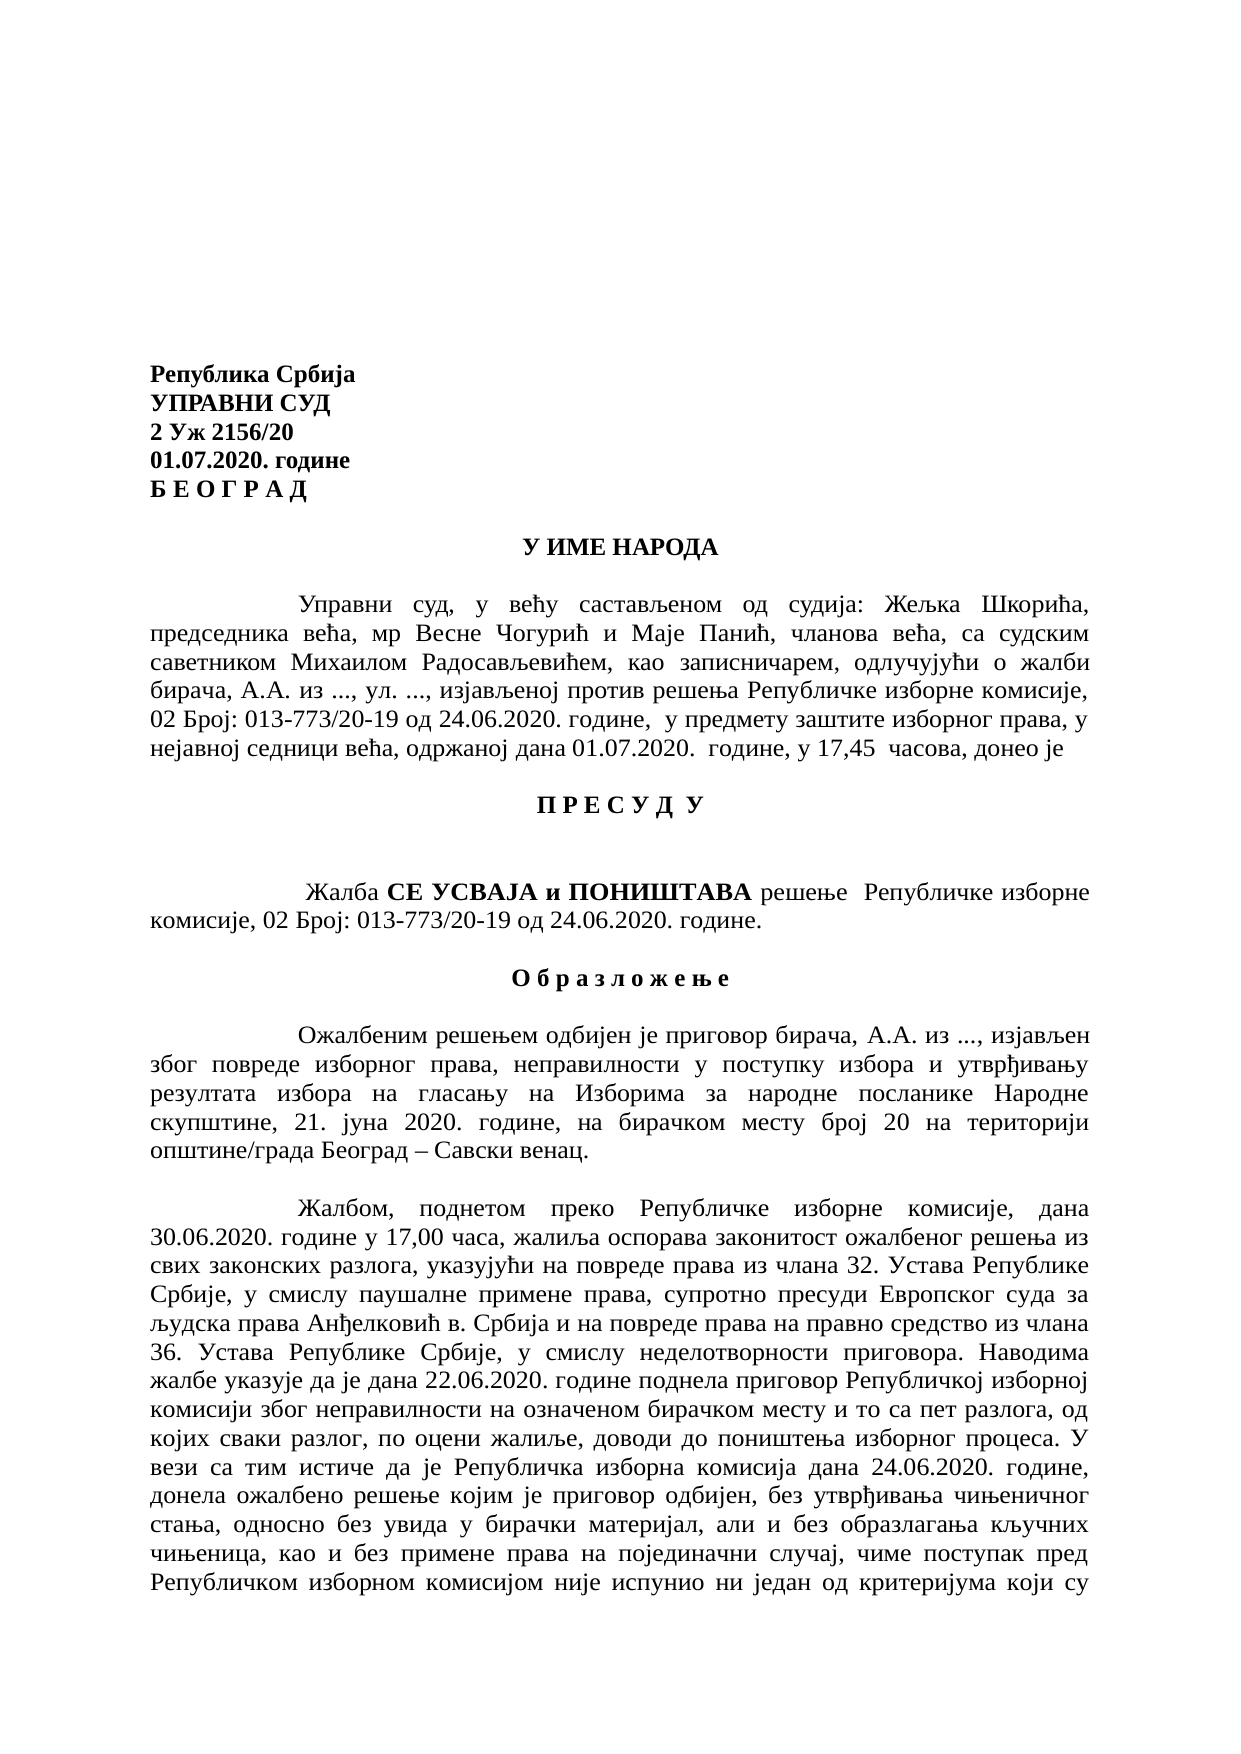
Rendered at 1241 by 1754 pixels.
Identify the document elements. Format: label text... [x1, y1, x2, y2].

text Б Е О Г Р А Д [150, 474, 1090, 503]
text Жалба СЕ УСВАЈА и ПОНИШТАВА решење Републичке изборне комисије, 02 Број: 013-773/20-19 од 24.06.2020. године. [150, 877, 1090, 934]
text 01.07.2020. године [150, 445, 1090, 474]
text 2 Уж 2156/20 [150, 417, 1090, 445]
text У ИМЕ НАРОДА [150, 532, 1090, 560]
text П Р Е С У Д У [150, 790, 1090, 819]
text Ожалбеним решењем одбијен је приговор бирача, A.A. из ..., изјављен због повреде изборног права, неправилности у поступку избора и утврђивању резултата избора на гласању на Изборима за народне посланике Народне скупштине, 21. јуна 2020. године, на бирачком месту број 20 на територији општине/града Београд – Савски венац. [150, 1020, 1090, 1164]
text Република Србија [150, 148, 1090, 388]
text УПРАВНИ СУД [150, 388, 1090, 417]
text Жалбом, поднетом преко Републичке изборне комисије, дана 30.06.2020. године у 17,00 часа, жалиља оспорава законитост ожалбеног решења из свих законских разлога, указујући на повреде права из члана 32. Устава Републике Србије, у смислу паушалне примене права, супротно пресуди Европског суда за људска права Анђелковић в. Србија и на повреде права на правно средство из члана 36. Устава Републике Србије, у смислу неделотворности приговора. Наводима жалбе указује да је дана 22.06.2020. године поднела приговор Републичкој изборној комисији због неправилности на означеном бирачком месту и то са пет разлога, од којих сваки разлог, по оцени жалиље, доводи до поништења изборног процеса. У вези са тим истиче да је Републичка изборна комисија дана 24.06.2020. године, донела ожалбено решење којим је приговор одбијен, без утврђивања чињеничног стања, односно без увида у бирачки материјал, али и без образлагања кључних чињеница, као и без примене права на појединачни случај, чиме поступак пред Републичком изборном комисијом није испунио ни један од критеријума који су [150, 1193, 1090, 1595]
text О б р а з л о ж е њ е [150, 963, 1090, 992]
text Управни суд, у већу састављеном од судија: Жељка Шкорића, председника већа, мр Весне Чогурић и Маје Панић, чланова већа, са судским саветником Михаилом Радосављевићем, као записничарем, одлучујући о жалби бирача, A.A. из ..., ул. ..., изјављеној против решења Републичке изборне комисије, 02 Број: 013-773/20-19 од 24.06.2020. године, у предмету заштите изборног права, у нејавној седници већа, одржаној дана 01.07.2020. године, у 17,45 часова, донео је [150, 589, 1090, 762]
